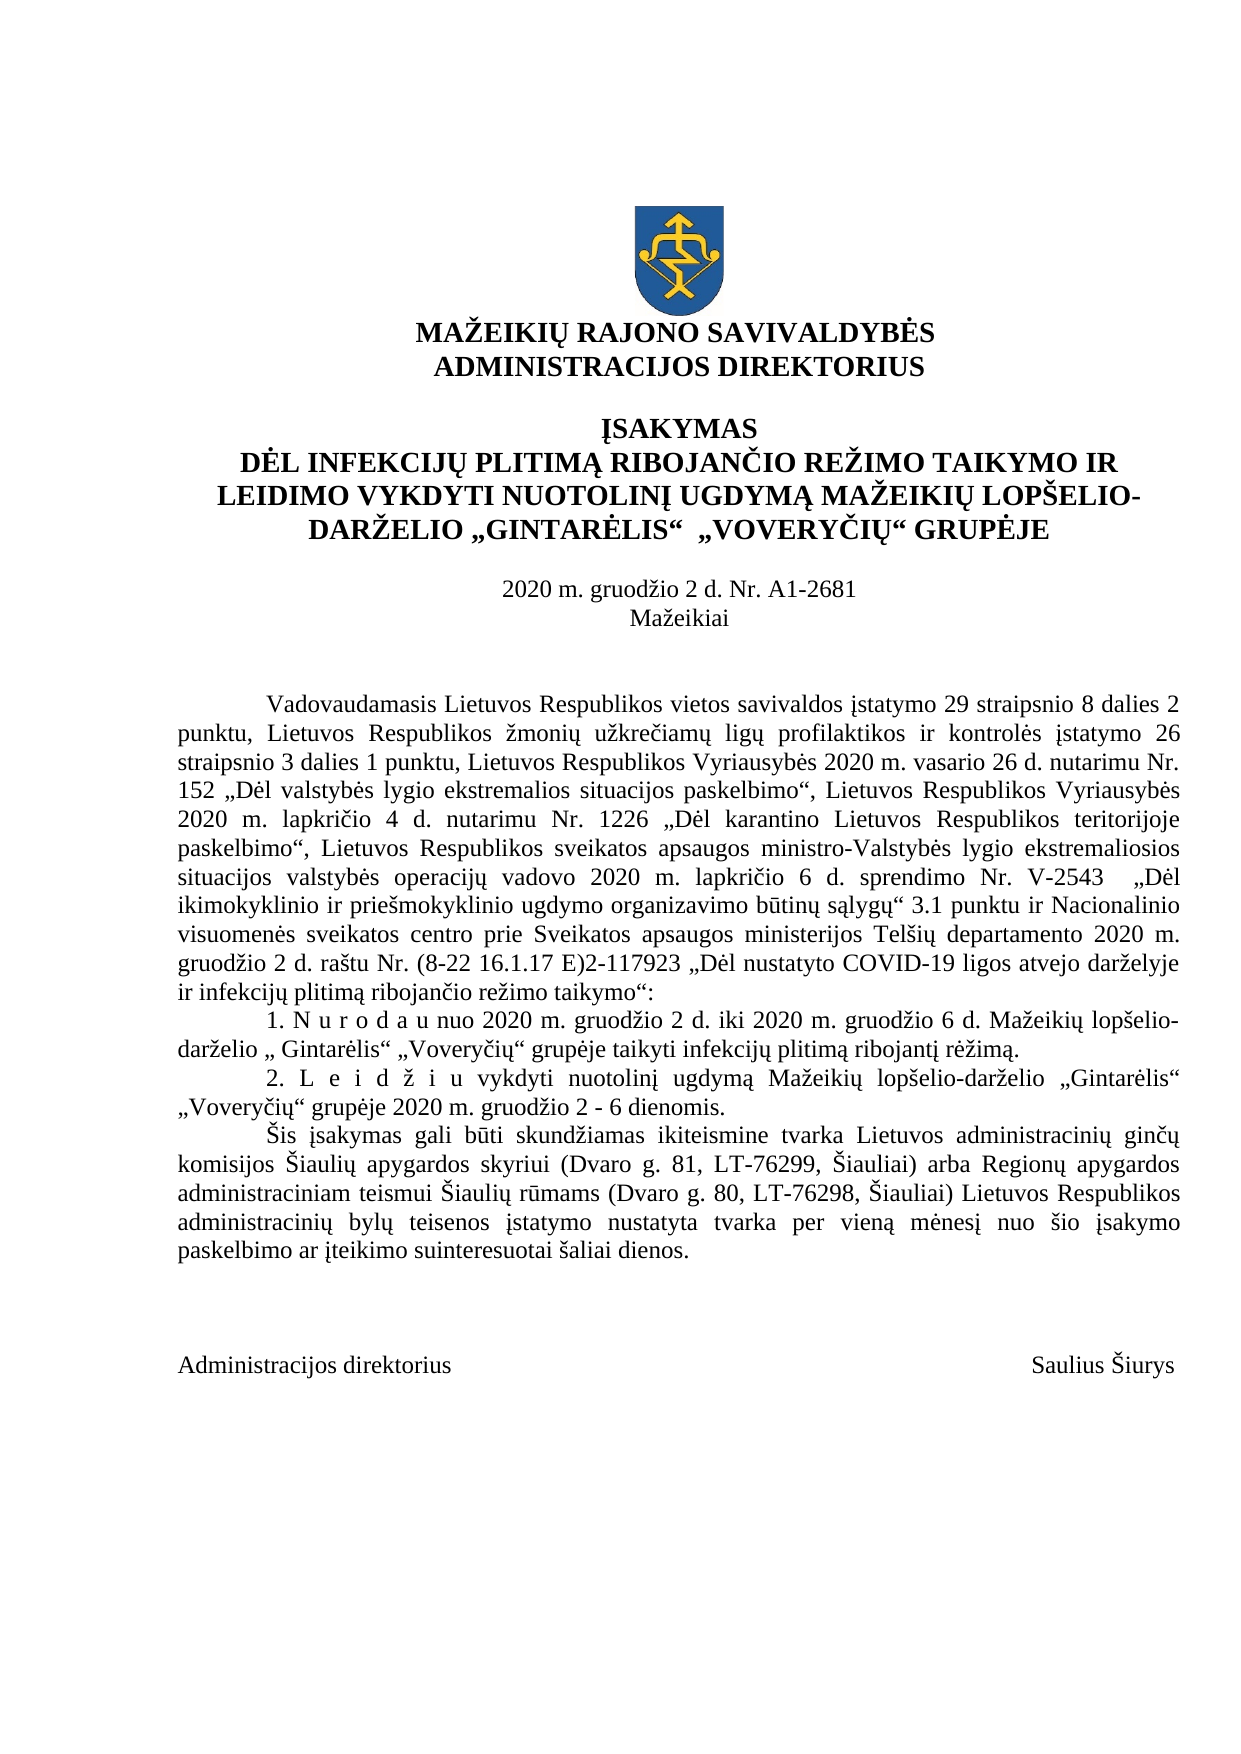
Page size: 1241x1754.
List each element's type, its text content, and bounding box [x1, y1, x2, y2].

text ĮSAKYMAS [177, 411, 1181, 445]
text administraCIJOS DIREKTORIUS [177, 349, 1181, 382]
text Mažeikių rajono savivaldybės [177, 315, 1181, 349]
text 2020 m. gruodžio 2 d. Nr. A1-2681 [177, 574, 1181, 603]
text DĖL INFEKCIJŲ PLITIMĄ RIBOJANČIO REŽIMO TAIKYMO IR LEIDIMO VYKDYTI NUOTOLINĮ UGDYMĄ MAŽEIKIŲ LOPŠELIO-DARŽELIO „GINTARĖLIS“ „VOVERYČIŲ“ GRUPĖJE [177, 445, 1181, 545]
text 1. N u r o d a u nuo 2020 m. gruodžio 2 d. iki 2020 m. gruodžio 6 d. Mažeikių lopšelio-darželio „ Gintarėlis“ „Voveryčių“ grupėje taikyti infekcijų plitimą ribojantį rėžimą. [177, 1005, 1181, 1063]
text Administracijos direktorius Saulius Šiurys [177, 1350, 1181, 1379]
text Šis įsakymas gali būti skundžiamas ikiteismine tvarka Lietuvos administracinių ginčų komisijos Šiaulių apygardos skyriui (Dvaro g. 81, LT-76299, Šiauliai) arba Regionų apygardos administraciniam teismui Šiaulių rūmams (Dvaro g. 80, LT-76298, Šiauliai) Lietuvos Respublikos administracinių bylų teisenos įstatymo nustatyta tvarka per vieną mėnesį nuo šio įsakymo paskelbimo ar įteikimo suinteresuotai šaliai dienos. [177, 1120, 1181, 1264]
text Vadovaudamasis Lietuvos Respublikos vietos savivaldos įstatymo 29 straipsnio 8 dalies 2 punktu, Lietuvos Respublikos žmonių užkrečiamų ligų profilaktikos ir kontrolės įstatymo 26 straipsnio 3 dalies 1 punktu, Lietuvos Respublikos Vyriausybės 2020 m. vasario 26 d. nutarimu Nr. 152 „Dėl valstybės lygio ekstremalios situacijos paskelbimo“, Lietuvos Respublikos Vyriausybės 2020 m. lapkričio 4 d. nutarimu Nr. 1226 „Dėl karantino Lietuvos Respublikos teritorijoje paskelbimo“, Lietuvos Respublikos sveikatos apsaugos ministro-Valstybės lygio ekstremaliosios situacijos valstybės operacijų vadovo 2020 m. lapkričio 6 d. sprendimo Nr. V-2543 „Dėl ikimokyklinio ir priešmokyklinio ugdymo organizavimo būtinų sąlygų“ 3.1 punktu ir Nacionalinio visuomenės sveikatos centro prie Sveikatos apsaugos ministerijos Telšių departamento 2020 m. gruodžio 2 d. raštu Nr. (8-22 16.1.17 E)2-117923 „Dėl nustatyto COVID-19 ligos atvejo darželyje ir infekcijų plitimą ribojančio režimo taikymo“: [177, 689, 1181, 1005]
text Mažeikiai [177, 603, 1181, 632]
text 2. L e i d ž i u vykdyti nuotolinį ugdymą Mažeikių lopšelio-darželio „Gintarėlis“ „Voveryčių“ grupėje 2020 m. gruodžio 2 - 6 dienomis. [177, 1063, 1181, 1120]
